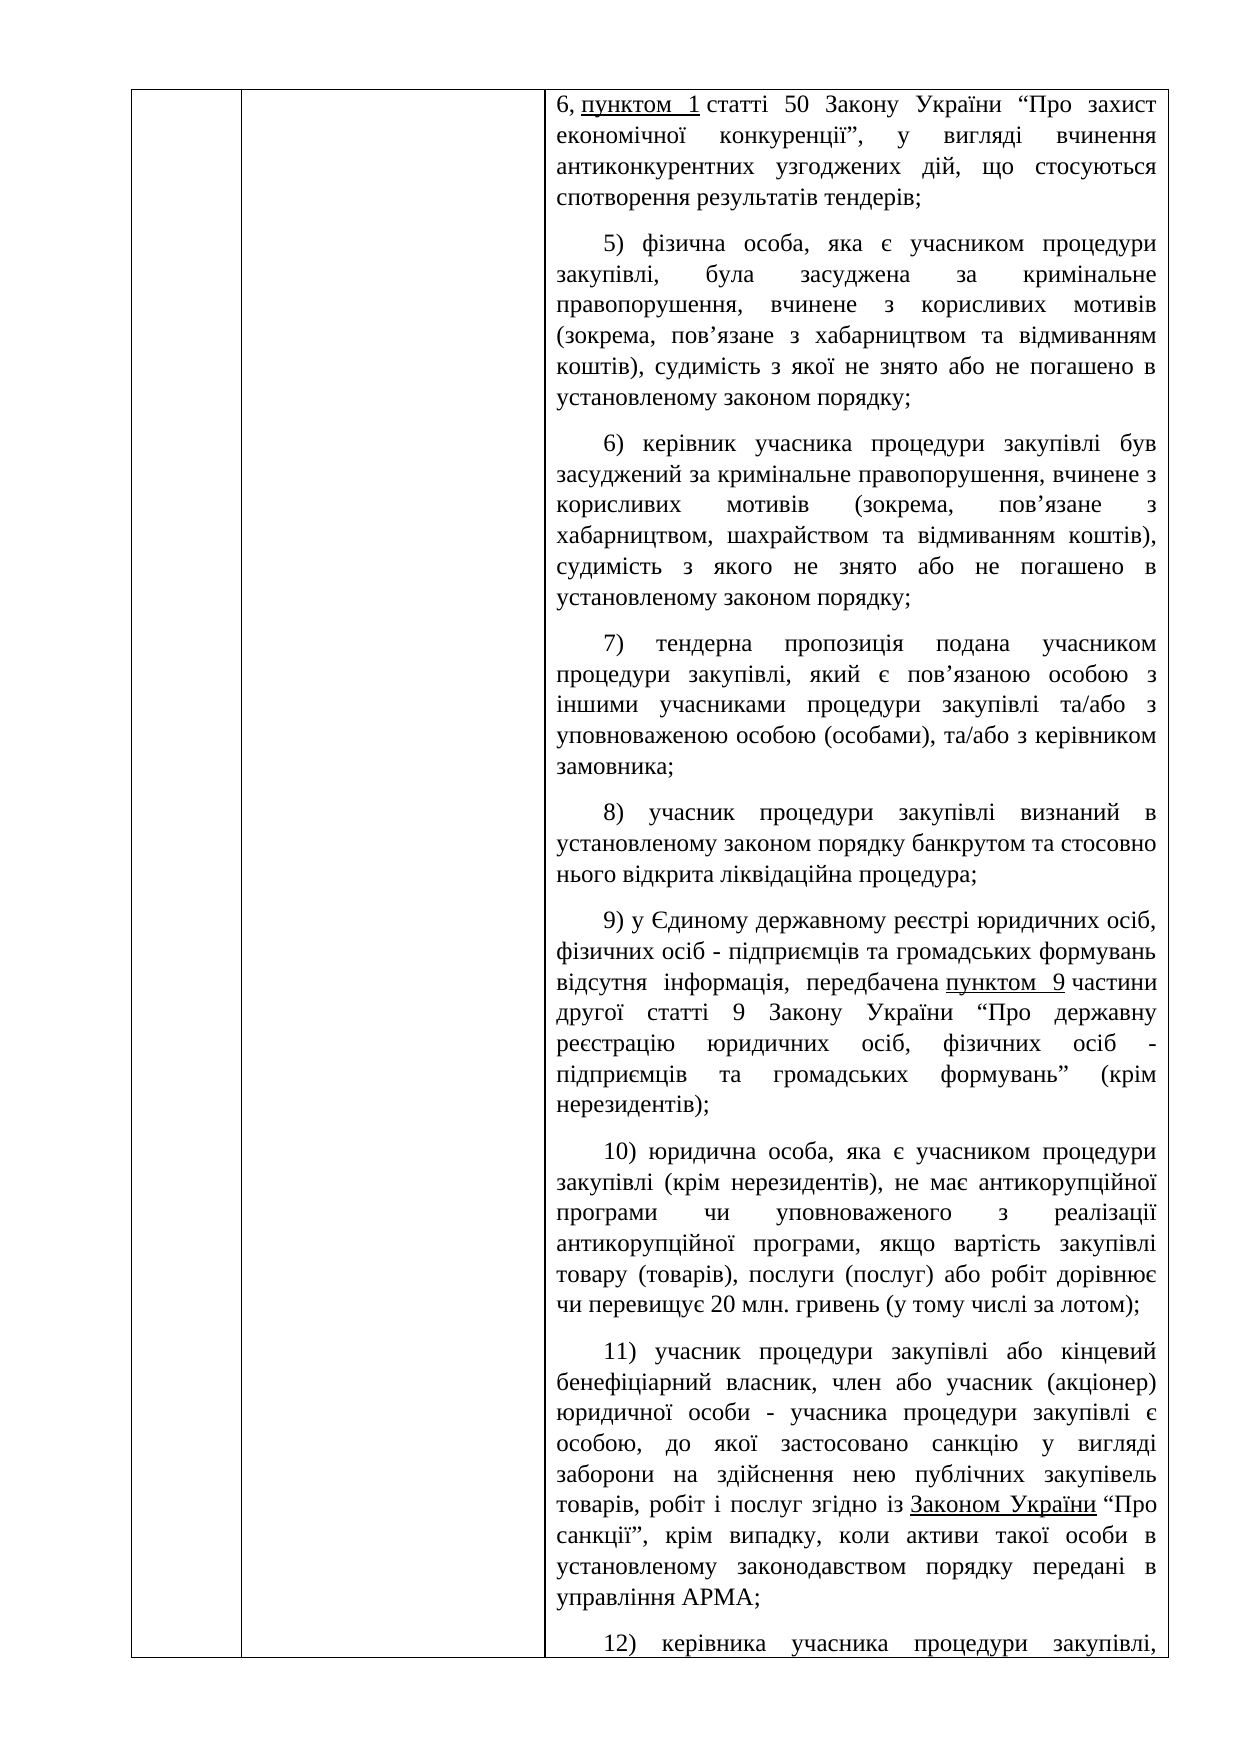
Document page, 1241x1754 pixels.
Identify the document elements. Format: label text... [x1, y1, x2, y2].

table_cell [242, 90, 544, 1657]
table_cell [132, 90, 241, 1657]
table_cell 6, пунктом 1 статті 50 Закону України “Про захист економічної конкуренції”, у вигляді вчинення антиконкурентних узгоджених дій, що стосуються спотворення результатів тендерів; 5) фізична особа, яка є учасником процедури закупівлі, була засуджена за кримінальне правопорушення, вчинене з корисливих мотивів (зокрема, пов’язане з хабарництвом та відмиванням коштів), судимість з якої не знято або не погашено в установленому законом порядку; 6) керівник учасника процедури закупівлі був засуджений за кримінальне правопорушення, вчинене з корисливих мотивів (зокрема, пов’язане з хабарництвом, шахрайством та відмиванням коштів), судимість з якого не знято або не погашено в установленому законом порядку; 7) тендерна пропозиція подана учасником процедури закупівлі, який є пов’язаною особою з іншими учасниками процедури закупівлі та/або з уповноваженою особою (особами), та/або з керівником замовника; 8) учасник процедури закупівлі визнаний в установленому законом порядку банкрутом та стосовно нього відкрита ліквідаційна процедура; 9) у Єдиному державному реєстрі юридичних осіб, фізичних осіб - підприємців та громадських формувань відсутня інформація, передбачена пунктом 9 частини другої статті 9 Закону України “Про державну реєстрацію юридичних осіб, фізичних осіб - підприємців та громадських формувань” (крім нерезидентів); 10) юридична особа, яка є учасником процедури закупівлі (крім нерезидентів), не має антикорупційної програми чи уповноваженого з реалізації антикорупційної програми, якщо вартість закупівлі товару (товарів), послуги (послуг) або робіт дорівнює чи перевищує 20 млн. гривень (у тому числі за лотом); 11) учасник процедури закупівлі або кінцевий бенефіціарний власник, член або учасник (акціонер) юридичної особи - учасника процедури закупівлі є особою, до якої застосовано санкцію у вигляді заборони на здійснення нею публічних закупівель товарів, робіт і послуг згідно із Законом України “Про санкції”, крім випадку, коли активи такої особи в установленому законодавством порядку передані в управління АРМА; 12) керівника учасника процедури закупівлі, [546, 90, 1168, 1657]
